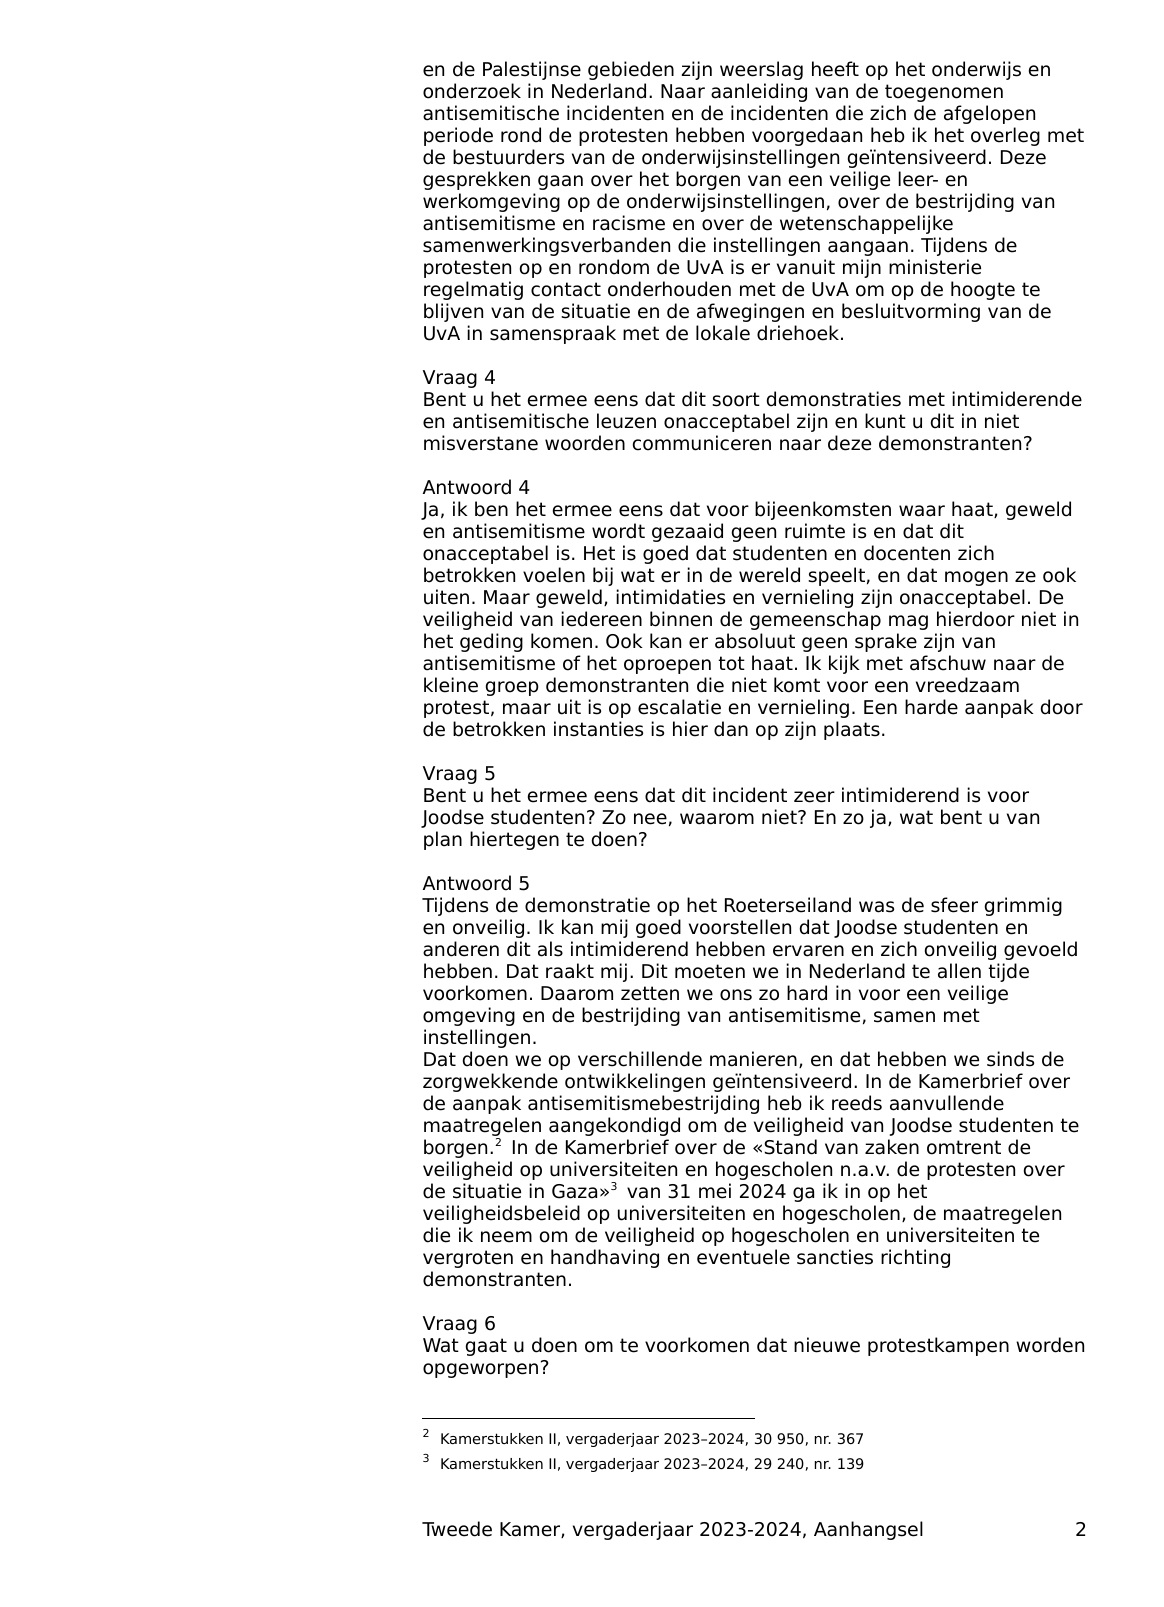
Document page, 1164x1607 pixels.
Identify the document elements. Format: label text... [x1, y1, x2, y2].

text Kamerstukken II, vergaderjaar 2023–2024, 30 950, nr. 367 [422, 1427, 1087, 1449]
text Bent u het ermee eens dat dit incident zeer intimiderend is voor Joodse studenten? Zo nee, waarom niet? En zo ja, wat bent u van plan hiertegen te doen? [422, 785, 1087, 851]
text Wat gaat u doen om te voorkomen dat nieuwe protestkampen worden opgeworpen? [422, 1335, 1087, 1379]
text en de Palestijnse gebieden zijn weerslag heeft op het onderwijs en onderzoek in Nederland. Naar aanleiding van de toegenomen antisemitische incidenten en de incidenten die zich de afgelopen periode rond de protesten hebben voorgedaan heb ik het overleg met de bestuurders van de onderwijsinstellingen geïntensiveerd. Deze gesprekken gaan over het borgen van een veilige leer- en werkomgeving op de onderwijsinstellingen, over de bestrijding van antisemitisme en racisme en over de wetenschappelijke samenwerkingsverbanden die instellingen aangaan. Tijdens de protesten op en rondom de UvA is er vanuit mijn ministerie regelmatig contact onderhouden met de UvA om op de hoogte te blijven van de situatie en de afwegingen en besluitvorming van de UvA in samenspraak met de lokale driehoek. [422, 59, 1087, 345]
text Kamerstukken II, vergaderjaar 2023–2024, 29 240, nr. 139 [422, 1452, 1087, 1474]
text Vraag 6 [422, 1313, 1087, 1335]
text Vraag 5 [422, 763, 1087, 785]
text Antwoord 4 [422, 477, 1087, 499]
text Dat doen we op verschillende manieren, en dat hebben we sinds de zorgwekkende ontwikkelingen geïntensiveerd. In de Kamerbrief over de aanpak antisemitismebestrijding heb ik reeds aanvullende maatregelen aangekondigd om de veiligheid van Joodse studenten te borgen. In de Kamerbrief over de «Stand van zaken omtrent de veiligheid op universiteiten en hogescholen n.a.v. de protesten over de situatie in Gaza» van 31 mei 2024 ga ik in op het veiligheidsbeleid op universiteiten en hogescholen, de maatregelen die ik neem om de veiligheid op hogescholen en universiteiten te vergroten en handhaving en eventuele sancties richting demonstranten. [422, 1049, 1087, 1291]
text Bent u het ermee eens dat dit soort demonstraties met intimiderende en antisemitische leuzen onacceptabel zijn en kunt u dit in niet misverstane woorden communiceren naar deze demonstranten? [422, 389, 1087, 455]
text Vraag 4 [422, 367, 1087, 389]
text Tijdens de demonstratie op het Roeterseiland was de sfeer grimmig en onveilig. Ik kan mij goed voorstellen dat Joodse studenten en anderen dit als intimiderend hebben ervaren en zich onveilig gevoeld hebben. Dat raakt mij. Dit moeten we in Nederland te allen tijde voorkomen. Daarom zetten we ons zo hard in voor een veilige omgeving en de bestrijding van antisemitisme, samen met instellingen. [422, 895, 1087, 1049]
text Antwoord 5 [422, 873, 1087, 895]
text Ja, ik ben het ermee eens dat voor bijeenkomsten waar haat, geweld en antisemitisme wordt gezaaid geen ruimte is en dat dit onacceptabel is. Het is goed dat studenten en docenten zich betrokken voelen bij wat er in de wereld speelt, en dat mogen ze ook uiten. Maar geweld, intimidaties en vernieling zijn onacceptabel. De veiligheid van iedereen binnen de gemeenschap mag hierdoor niet in het geding komen. Ook kan er absoluut geen sprake zijn van antisemitisme of het oproepen tot haat. Ik kijk met afschuw naar de kleine groep demonstranten die niet komt voor een vreedzaam protest, maar uit is op escalatie en vernieling. Een harde aanpak door de betrokken instanties is hier dan op zijn plaats. [422, 499, 1087, 741]
